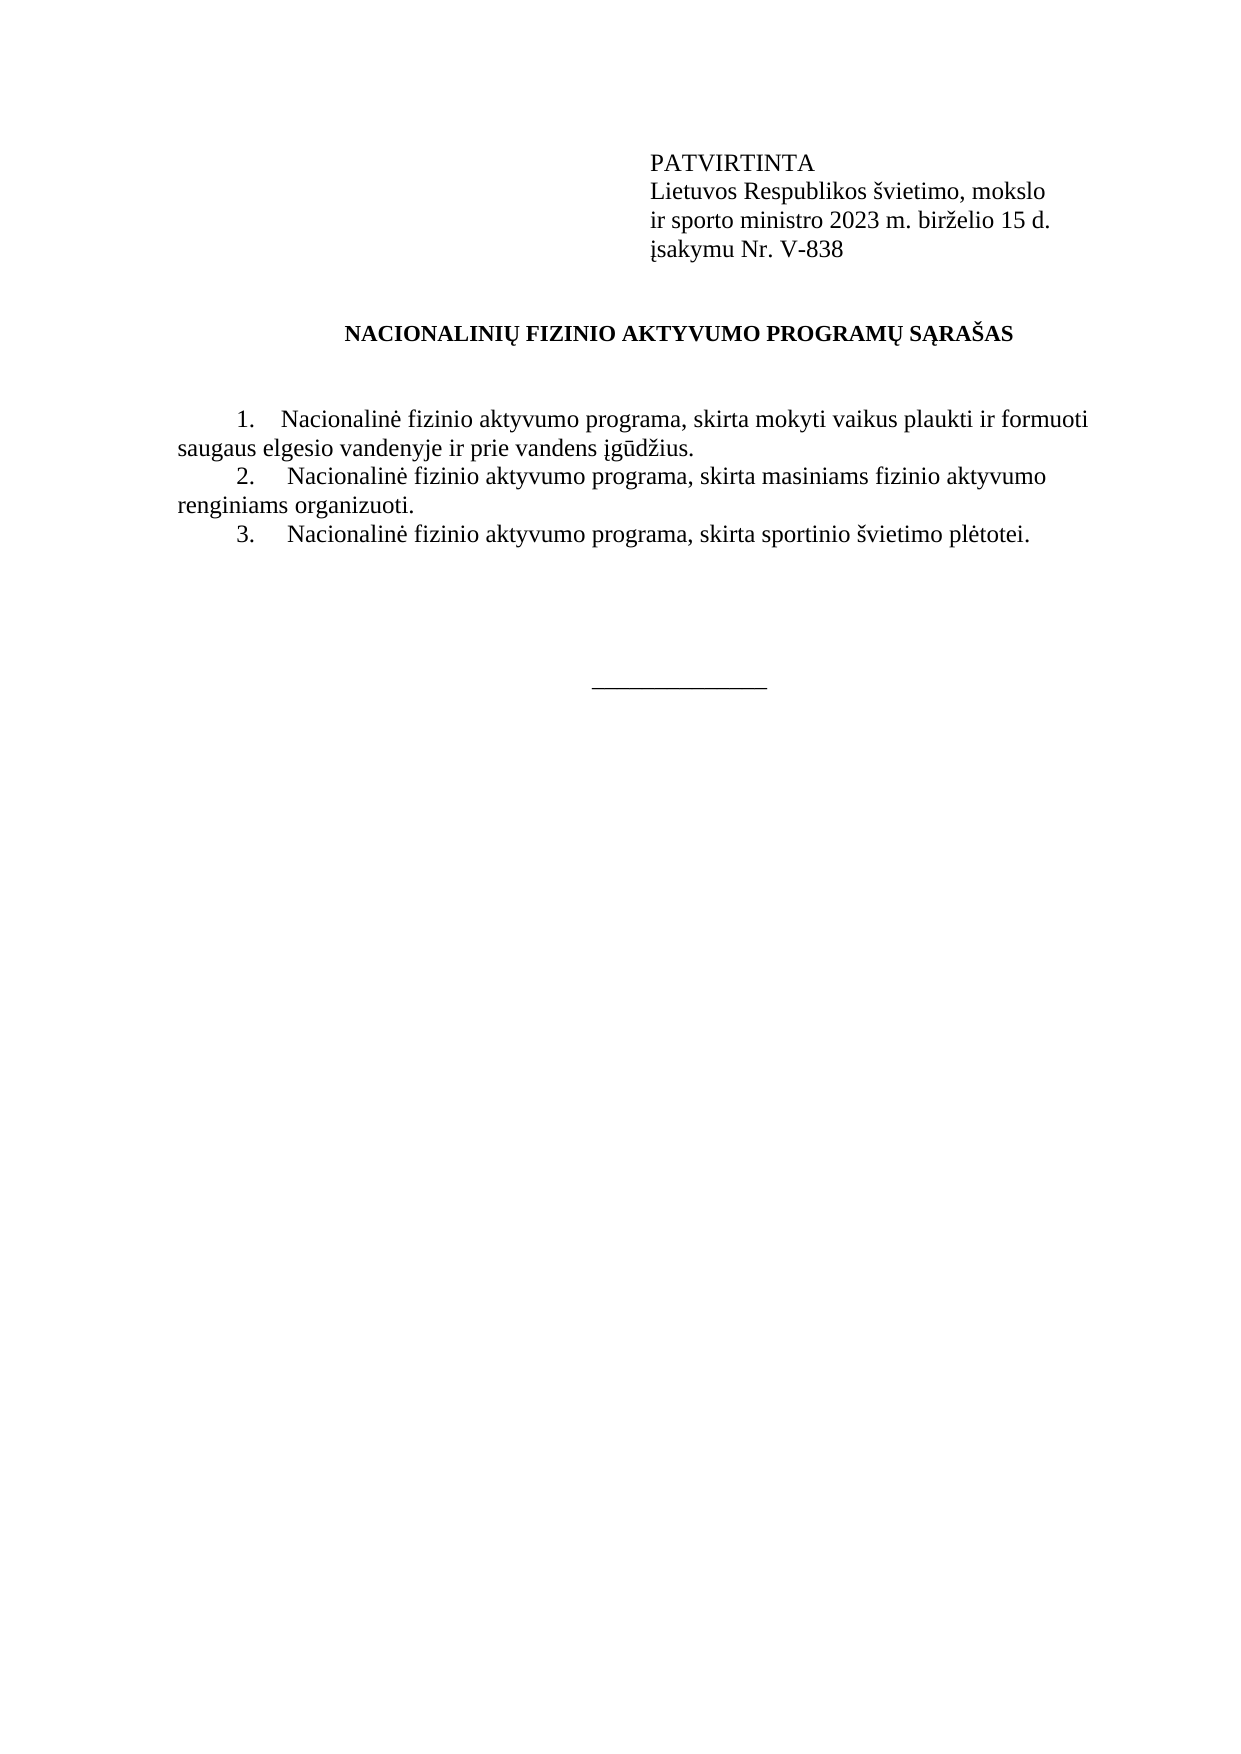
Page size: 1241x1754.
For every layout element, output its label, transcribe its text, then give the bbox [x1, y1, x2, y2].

text Lietuvos Respublikos švietimo, mokslo [177, 176, 1122, 205]
text įsakymu Nr. V-838 [177, 234, 1122, 263]
text ir sporto ministro 2023 m. birželio 15 d. [177, 205, 1122, 234]
text 3. Nacionalinė fizinio aktyvumo programa, skirta sportinio švietimo plėtotei. [177, 519, 1122, 548]
text NACIONALINIŲ FIZINIO AKTYVUMO PROGRAMŲ SĄRAŠAS [177, 320, 1122, 346]
text PATVIRTINTA [177, 148, 1122, 176]
text 1. Nacionalinė fizinio aktyvumo programa, skirta mokyti vaikus plaukti ir formuoti saugaus elgesio vandenyje ir prie vandens įgūdžius. [177, 404, 1122, 461]
text 2. Nacionalinė fizinio aktyvumo programa, skirta masiniams fizinio aktyvumo renginiams organizuoti. [177, 461, 1122, 519]
text ______________ [177, 663, 1122, 691]
